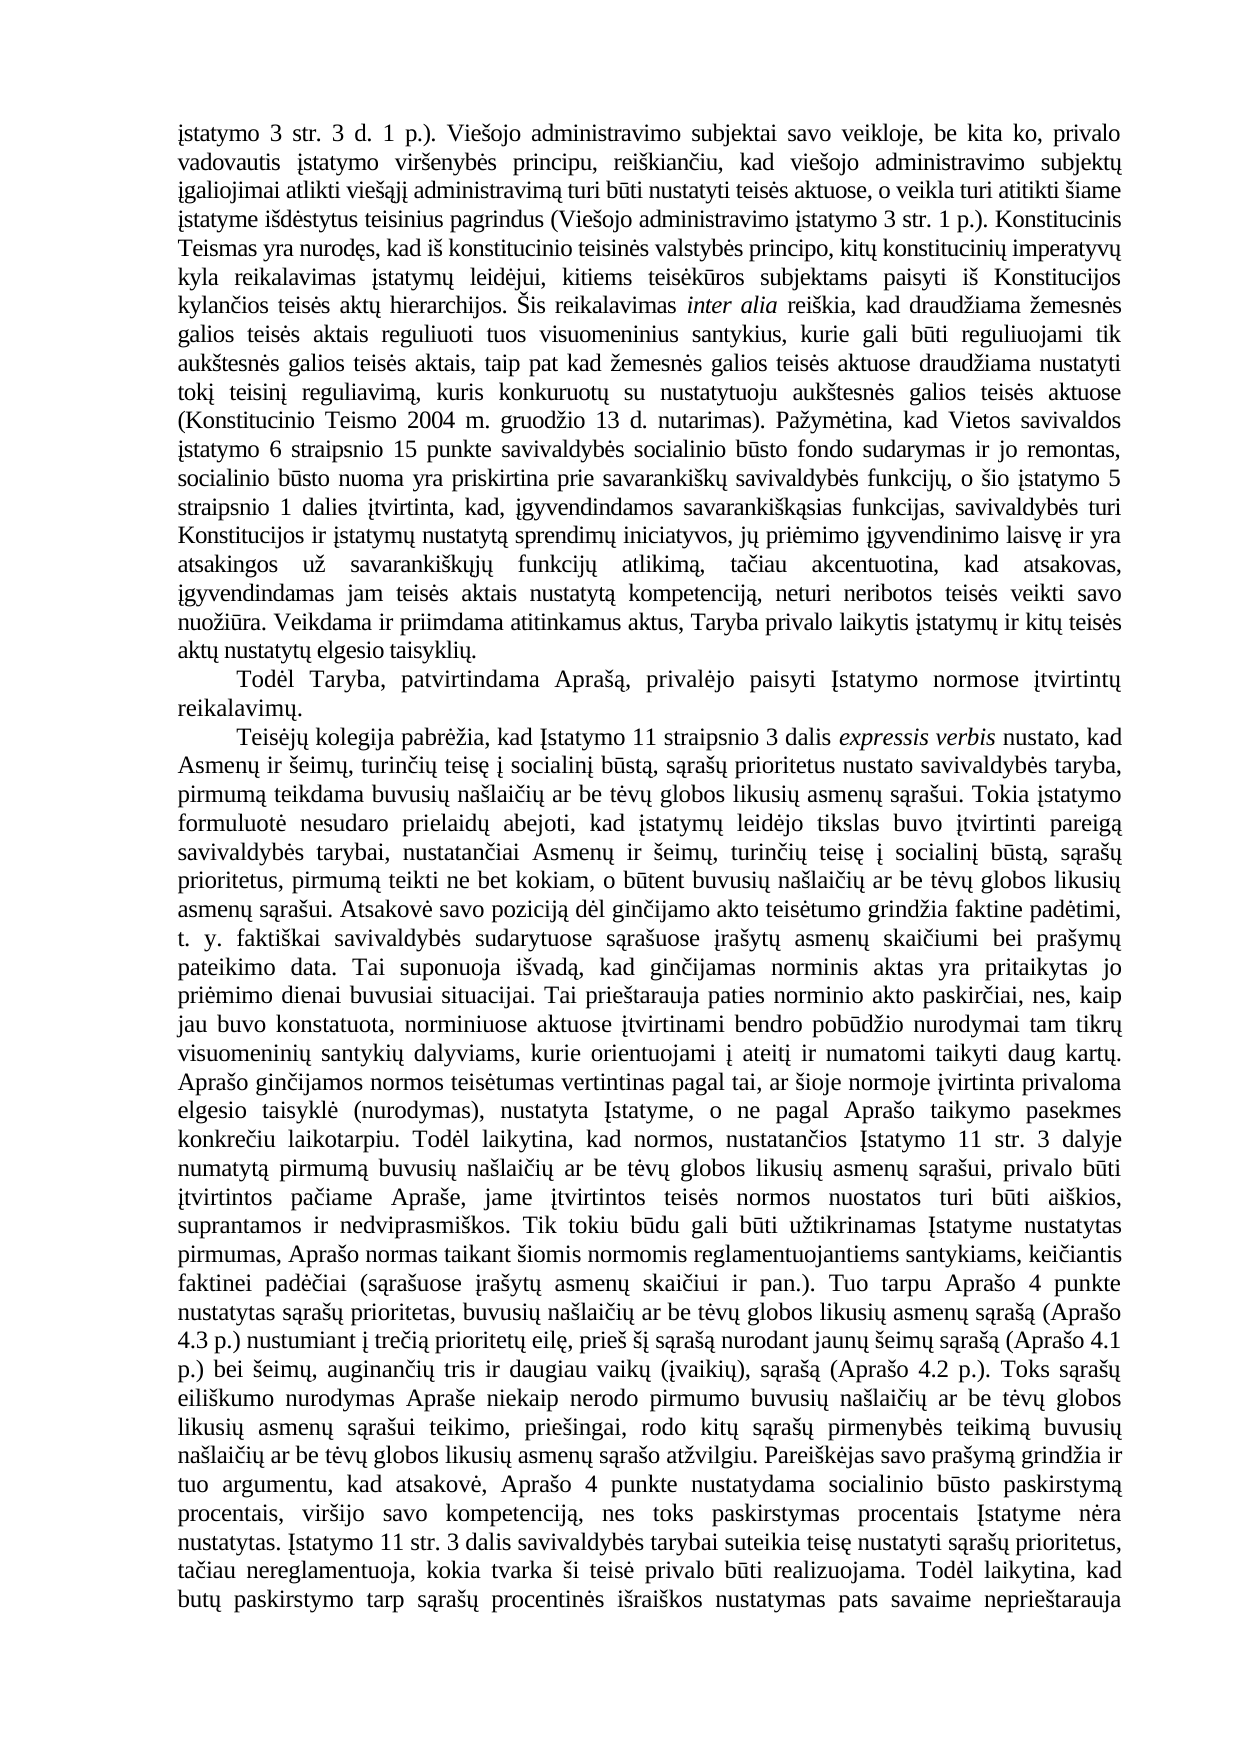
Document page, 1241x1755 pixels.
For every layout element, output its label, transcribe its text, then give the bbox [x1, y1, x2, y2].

text Teisėjų kolegija pabrėžia, kad Įstatymo 11 straipsnio 3 dalis expressis verbis nustato, kad Asmenų ir šeimų, turinčių teisę į socialinį būstą, sąrašų prioritetus nustato savivaldybės taryba, pirmumą teikdama buvusių našlaičių ar be tėvų globos likusių asmenų sąrašui. Tokia įstatymo formuluotė nesudaro prielaidų abejoti, kad įstatymų leidėjo tikslas buvo įtvirtinti pareigą savivaldybės tarybai, nustatančiai Asmenų ir šeimų, turinčių teisę į socialinį būstą, sąrašų prioritetus, pirmumą teikti ne bet kokiam, o būtent buvusių našlaičių ar be tėvų globos likusių asmenų sąrašui. Atsakovė savo poziciją dėl ginčijamo akto teisėtumo grindžia faktine padėtimi, t. y. faktiškai savivaldybės sudarytuose sąrašuose įrašytų asmenų skaičiumi bei prašymų pateikimo data. Tai suponuoja išvadą, kad ginčijamas norminis aktas yra pritaikytas jo priėmimo dienai buvusiai situacijai. Tai prieštarauja paties norminio akto paskirčiai, nes, kaip jau buvo konstatuota, norminiuose aktuose įtvirtinami bendro pobūdžio nurodymai tam tikrų visuomeninių santykių dalyviams, kurie orientuojami į ateitį ir numatomi taikyti daug kartų. Aprašo ginčijamos normos teisėtumas vertintinas pagal tai, ar šioje normoje įvirtinta privaloma elgesio taisyklė (nurodymas), nustatyta Įstatyme, o ne pagal Aprašo taikymo pasekmes konkrečiu laikotarpiu. Todėl laikytina, kad normos, nustatančios Įstatymo 11 str. 3 dalyje numatytą pirmumą buvusių našlaičių ar be tėvų globos likusių asmenų sąrašui, privalo būti įtvirtintos pačiame Apraše, jame įtvirtintos teisės normos nuostatos turi būti aiškios, suprantamos ir nedviprasmiškos. Tik tokiu būdu gali būti užtikrinamas Įstatyme nustatytas pirmumas, Aprašo normas taikant šiomis normomis reglamentuojantiems santykiams, keičiantis faktinei padėčiai (sąrašuose įrašytų asmenų skaičiui ir pan.). Tuo tarpu Aprašo 4 punkte nustatytas sąrašų prioritetas, buvusių našlaičių ar be tėvų globos likusių asmenų sąrašą (Aprašo 4.3 p.) nustumiant į trečią prioritetų eilę, prieš šį sąrašą nurodant jaunų šeimų sąrašą (Aprašo 4.1 p.) bei šeimų, auginančių tris ir daugiau vaikų (įvaikių), sąrašą (Aprašo 4.2 p.). Toks sąrašų eiliškumo nurodymas Apraše niekaip nerodo pirmumo buvusių našlaičių ar be tėvų globos likusių asmenų sąrašui teikimo, priešingai, rodo kitų sąrašų pirmenybės teikimą buvusių našlaičių ar be tėvų globos likusių asmenų sąrašo atžvilgiu. Pareiškėjas savo prašymą grindžia ir tuo argumentu, kad atsakovė, Aprašo 4 punkte nustatydama socialinio būsto paskirstymą procentais, viršijo savo kompetenciją, nes toks paskirstymas procentais Įstatyme nėra nustatytas. Įstatymo 11 str. 3 dalis savivaldybės tarybai suteikia teisę nustatyti sąrašų prioritetus, tačiau nereglamentuoja, kokia tvarka ši teisė privalo būti realizuojama. Todėl laikytina, kad butų paskirstymo tarp sąrašų procentinės išraiškos nustatymas pats savaime neprieštarauja [177, 722, 1122, 1613]
text įstatymo 3 str. 3 d. 1 p.). Viešojo administravimo subjektai savo veikloje, be kita ko, privalo vadovautis įstatymo viršenybės principu, reiškiančiu, kad viešojo administravimo subjektų įgaliojimai atlikti viešąjį administravimą turi būti nustatyti teisės aktuose, o veikla turi atitikti šiame įstatyme išdėstytus teisinius pagrindus (Viešojo administravimo įstatymo 3 str. 1 p.). Konstitucinis Teismas yra nurodęs, kad iš konstitucinio teisinės valstybės principo, kitų konstitucinių imperatyvų kyla reikalavimas įstatymų leidėjui, kitiems teisėkūros subjektams paisyti iš Konstitucijos kylančios teisės aktų hierarchijos. Šis reikalavimas inter alia reiškia, kad draudžiama žemesnės galios teisės aktais reguliuoti tuos visuomeninius santykius, kurie gali būti reguliuojami tik aukštesnės galios teisės aktais, taip pat kad žemesnės galios teisės aktuose draudžiama nustatyti tokį teisinį reguliavimą, kuris konkuruotų su nustatytuoju aukštesnės galios teisės aktuose (Konstitucinio Teismo 2004 m. gruodžio 13 d. nutarimas). Pažymėtina, kad Vietos savivaldos įstatymo 6 straipsnio 15 punkte savivaldybės socialinio būsto fondo sudarymas ir jo remontas, socialinio būsto nuoma yra priskirtina prie savarankiškų savivaldybės funkcijų, o šio įstatymo 5 straipsnio 1 dalies įtvirtinta, kad, įgyvendindamos savarankiškąsias funkcijas, savivaldybės turi Konstitucijos ir įstatymų nustatytą sprendimų iniciatyvos, jų priėmimo įgyvendinimo laisvę ir yra atsakingos už savarankiškųjų funkcijų atlikimą, tačiau akcentuotina, kad atsakovas, įgyvendindamas jam teisės aktais nustatytą kompetenciją, neturi neribotos teisės veikti savo nuožiūra. Veikdama ir priimdama atitinkamus aktus, Taryba privalo laikytis įstatymų ir kitų teisės aktų nustatytų elgesio taisyklių. [177, 118, 1122, 664]
text Todėl Taryba, patvirtindama Aprašą, privalėjo paisyti Įstatymo normose įtvirtintų reikalavimų. [177, 664, 1122, 722]
